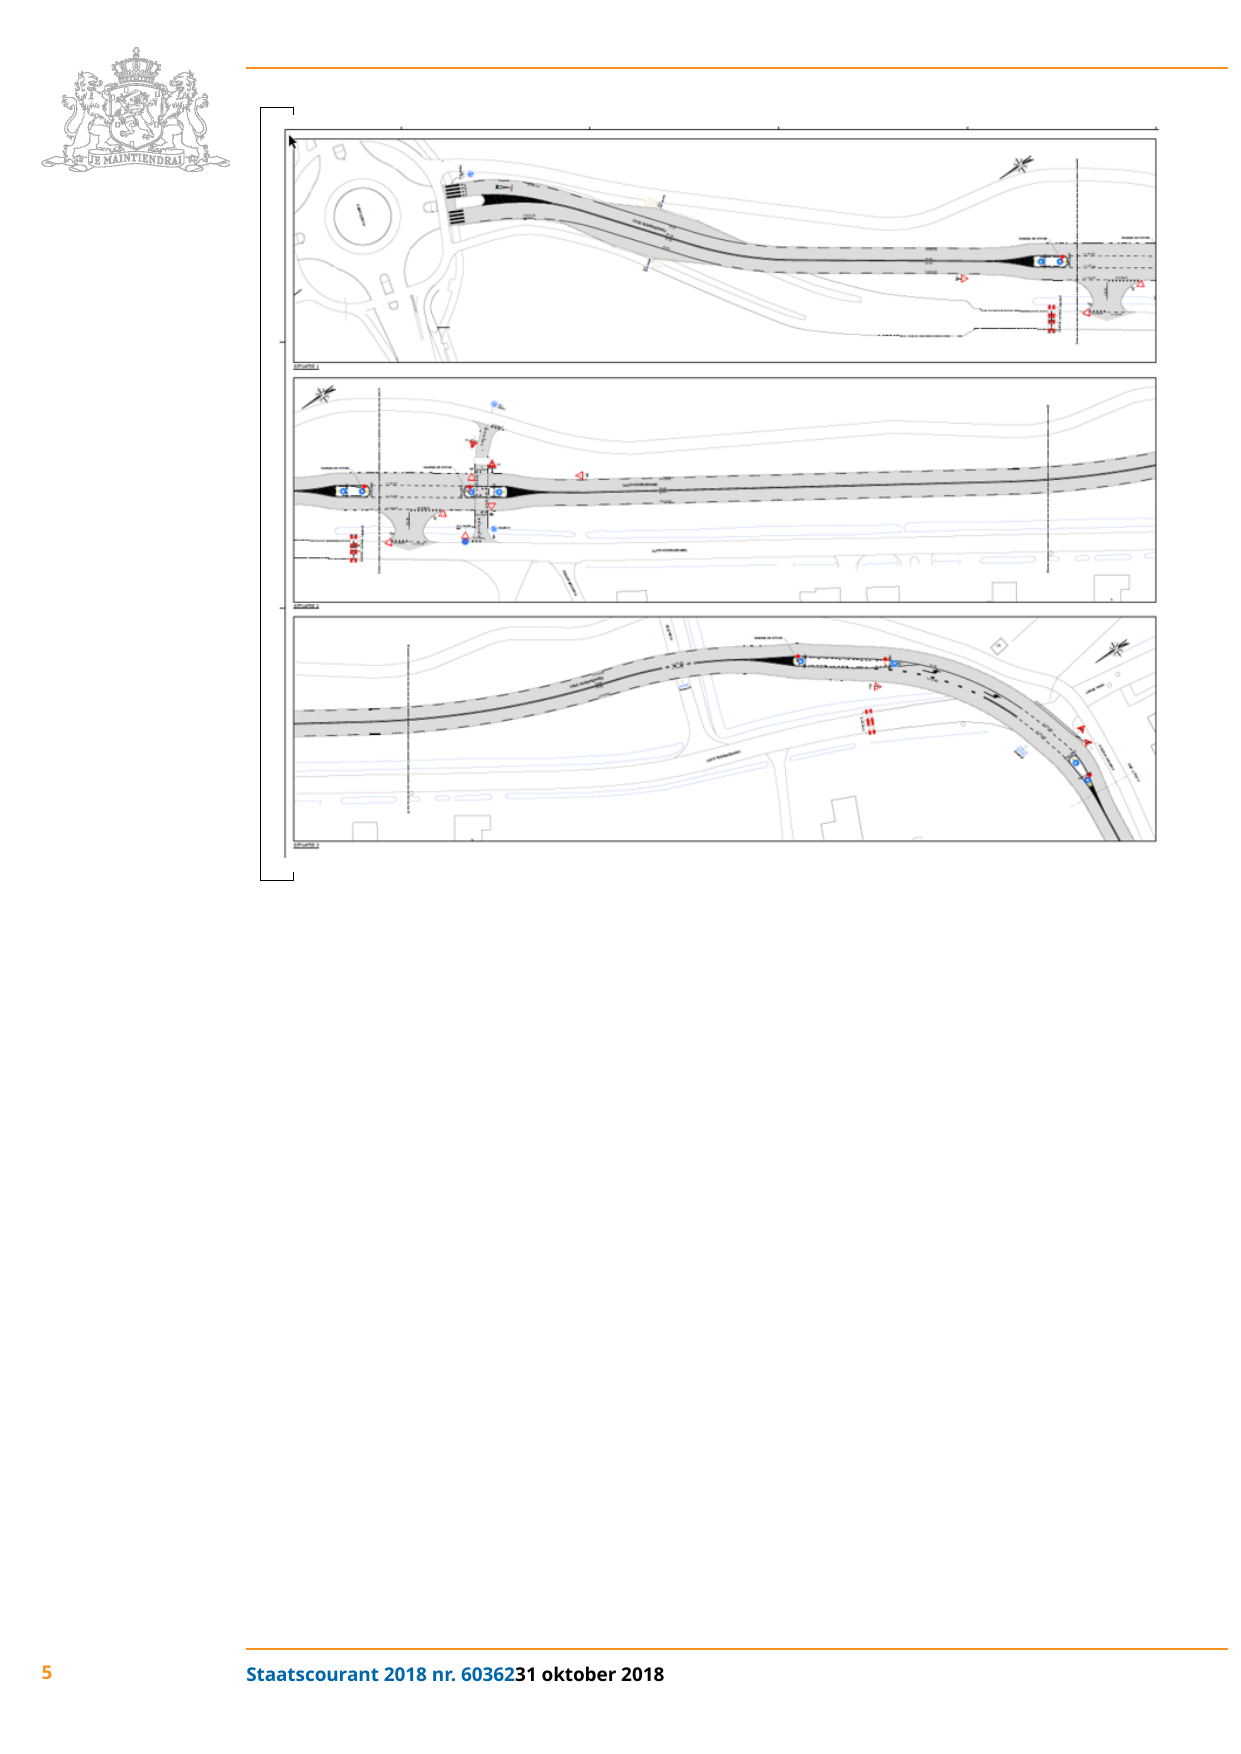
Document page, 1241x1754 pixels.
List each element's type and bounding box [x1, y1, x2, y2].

picture [41, 47, 231, 172]
picture [268, 115, 1173, 872]
